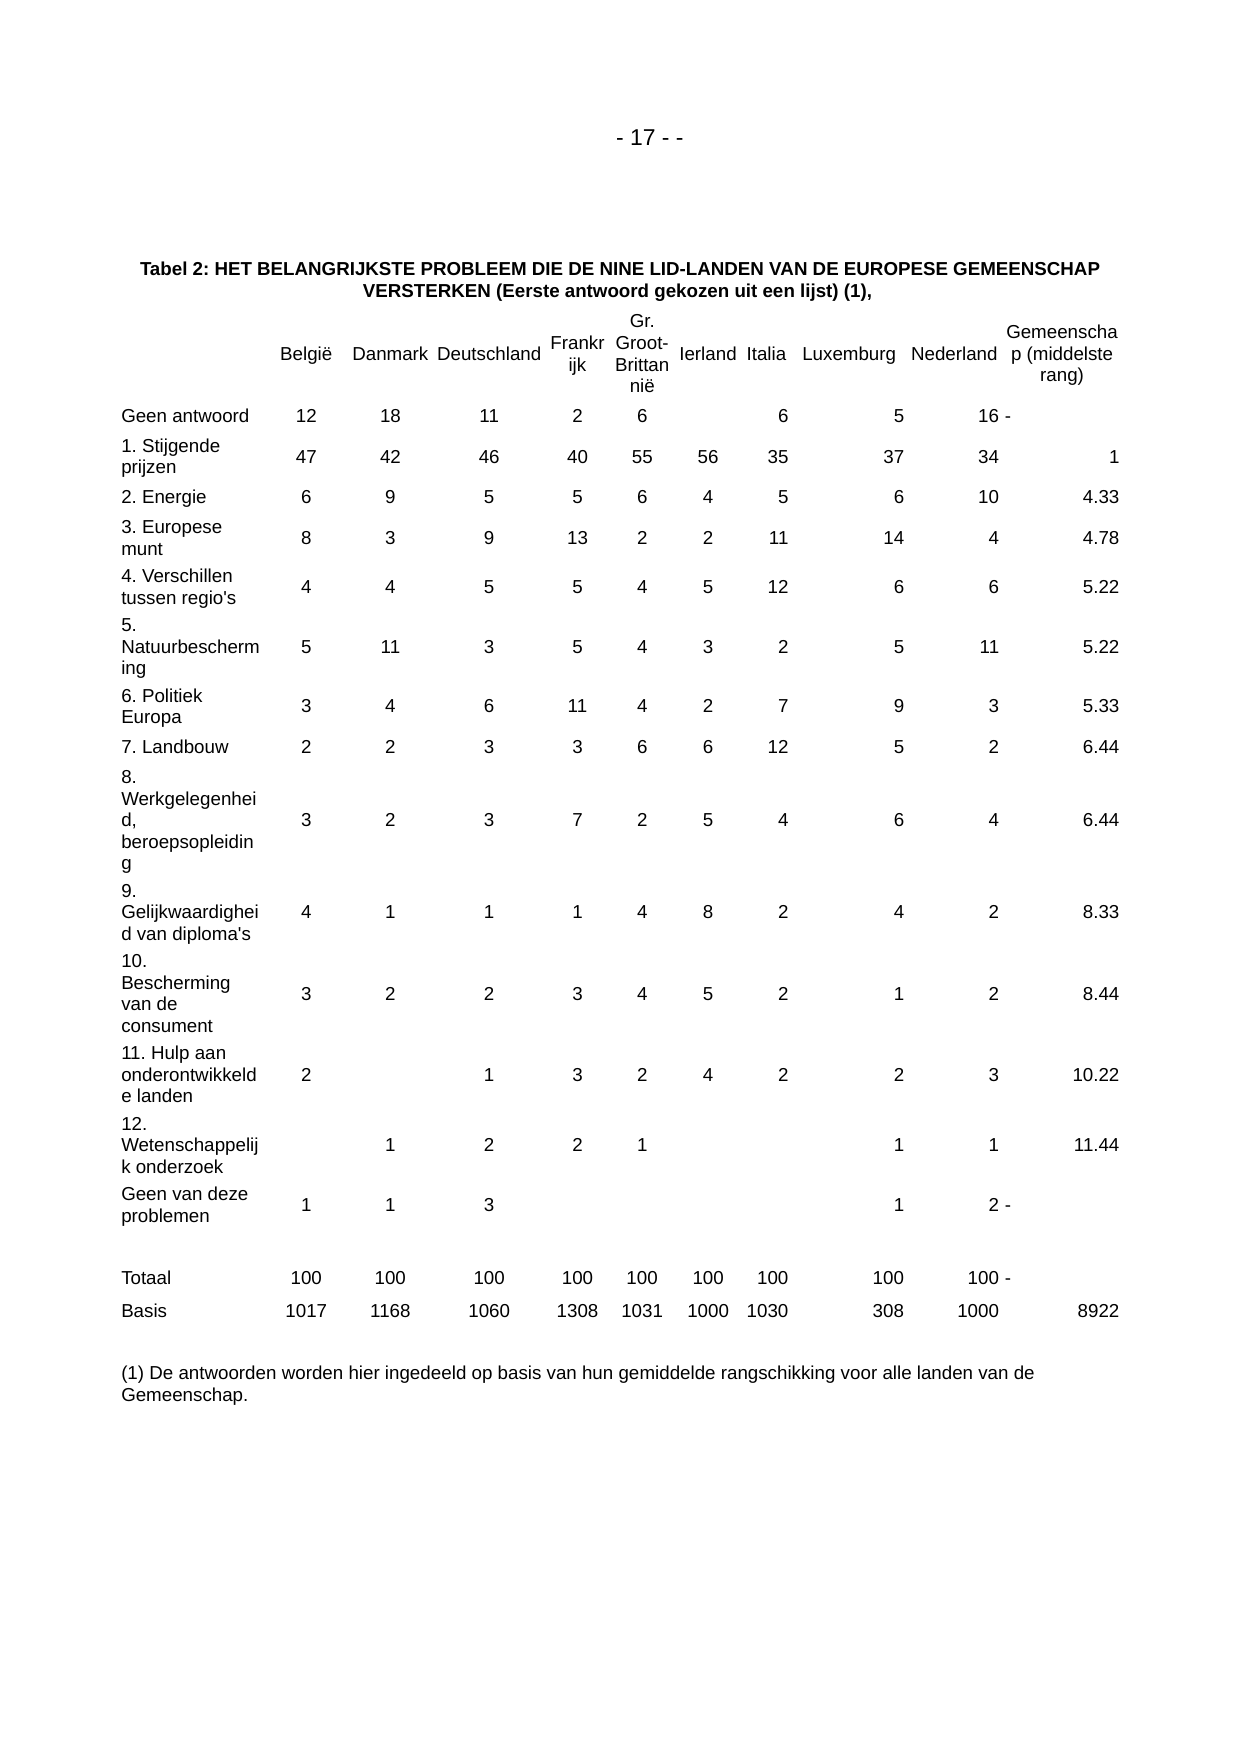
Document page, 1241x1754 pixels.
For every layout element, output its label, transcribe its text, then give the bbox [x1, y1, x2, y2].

table_cell 4 [609, 611, 674, 682]
table_cell 7 [545, 763, 609, 877]
table_cell 5. Natuurbescherming [118, 611, 264, 682]
table_cell 3 [348, 513, 433, 562]
table_cell 6 [609, 400, 674, 432]
table_cell 4,33 [1002, 481, 1122, 513]
table_cell 3 [545, 1039, 609, 1110]
table_cell Gemeenschap (middelste rang) [1002, 308, 1122, 399]
table_cell 3 [265, 947, 347, 1039]
table_cell Gr. Groot-Brittannië [609, 308, 674, 399]
table_cell 100 [433, 1262, 545, 1294]
table_cell 1168 [348, 1294, 433, 1326]
table_cell 3 [265, 763, 347, 877]
table_cell 10. Bescherming van de consument [118, 947, 264, 1039]
table_cell Luxemburg [791, 308, 907, 399]
table_cell 2 [609, 513, 674, 562]
table_cell 5 [433, 481, 545, 513]
table_cell 4 [348, 562, 433, 611]
table_cell 4 [609, 682, 674, 731]
table_cell [907, 1326, 1002, 1359]
table_cell Totaal [118, 1262, 264, 1294]
table_cell 5 [545, 562, 609, 611]
table_cell Ierland [675, 308, 741, 399]
table_cell [675, 1180, 741, 1229]
table_cell [348, 1326, 433, 1359]
table_cell 1. Stijgende prijzen [118, 432, 264, 481]
table_cell 2 [545, 1110, 609, 1180]
table_cell 11 [348, 611, 433, 682]
table_cell - [1002, 1180, 1122, 1229]
table_cell 37 [791, 432, 907, 481]
table_cell [675, 1229, 741, 1262]
table_cell 5 [265, 611, 347, 682]
table_header Tabel 2: HET BELANGRIJKSTE PROBLEEM DIE DE NINE LID-LANDEN VAN DE EUROPESE GEMEENSCHAP VERSTERKEN (Eerste antwoord gekozen uit een lijst) (1), [118, 252, 1122, 307]
table_cell Geen van deze problemen [118, 1180, 264, 1229]
table_cell 1017 [265, 1294, 347, 1326]
table_cell 2 [907, 877, 1002, 947]
table_cell [1002, 1326, 1122, 1359]
table_cell 4,78 [1002, 513, 1122, 562]
table_cell 14 [791, 513, 907, 562]
table_cell 11. Hulp aan onderontwikkelde landen [118, 1039, 264, 1110]
table_cell 5 [675, 947, 741, 1039]
table_cell 13 [545, 513, 609, 562]
table_cell 1 [545, 877, 609, 947]
table_cell [609, 1180, 674, 1229]
table_cell 6 [791, 763, 907, 877]
table_cell [741, 1229, 791, 1262]
table_cell 2 [741, 877, 791, 947]
table_cell [907, 1229, 1002, 1262]
table_cell Deutschland [433, 308, 545, 399]
table_cell 5 [791, 731, 907, 763]
table_cell 4 [609, 562, 674, 611]
table_cell 2 [433, 1110, 545, 1180]
table_cell 1030 [741, 1294, 791, 1326]
table_cell 6 [609, 731, 674, 763]
table_cell 3 [545, 731, 609, 763]
table_cell 1 [433, 1039, 545, 1110]
table_cell 2. Energie [118, 481, 264, 513]
table_cell 3 [433, 611, 545, 682]
table_cell 6 [791, 481, 907, 513]
table_cell Danmark [348, 308, 433, 399]
table_cell 308 [791, 1294, 907, 1326]
table_cell 2 [348, 947, 433, 1039]
table_cell [265, 1110, 347, 1180]
table_cell 47 [265, 432, 347, 481]
table_cell 5 [545, 481, 609, 513]
table_cell 10 [907, 481, 1002, 513]
table_cell 1 [348, 1110, 433, 1180]
table_cell [675, 400, 741, 432]
table_cell 1 [907, 1110, 1002, 1180]
table_cell 2 [675, 513, 741, 562]
table_cell 100 [907, 1262, 1002, 1294]
table_cell [545, 1326, 609, 1359]
table_cell 8,44 [1002, 947, 1122, 1039]
table_cell 9 [433, 513, 545, 562]
table_cell 2 [741, 947, 791, 1039]
table_cell 3 [433, 763, 545, 877]
table_cell Nederland [907, 308, 1002, 399]
table_cell 3 [433, 731, 545, 763]
table_cell 12 [265, 400, 347, 432]
table_cell [675, 1326, 741, 1359]
table_cell 18 [348, 400, 433, 432]
table_cell 4 [265, 562, 347, 611]
table_cell 100 [545, 1262, 609, 1294]
table_cell 8. Werkgelegenheid, beroepsopleiding [118, 763, 264, 877]
table_cell 4 [265, 877, 347, 947]
table_cell Basis [118, 1294, 264, 1326]
table_cell 6,44 [1002, 731, 1122, 763]
table_cell [265, 1326, 347, 1359]
table_cell 3 [907, 682, 1002, 731]
table_cell 6 [907, 562, 1002, 611]
table_cell [741, 1180, 791, 1229]
table_cell 100 [265, 1262, 347, 1294]
table_cell 2 [907, 1180, 1002, 1229]
table_cell [118, 308, 264, 399]
table_cell 40 [545, 432, 609, 481]
table_cell 5 [791, 400, 907, 432]
table_cell 3 [675, 611, 741, 682]
table_cell [741, 1110, 791, 1180]
table_cell 1031 [609, 1294, 674, 1326]
table_cell 8,33 [1002, 877, 1122, 947]
table_cell 1000 [675, 1294, 741, 1326]
table_cell 6,44 [1002, 763, 1122, 877]
table_cell 6 [265, 481, 347, 513]
table_cell 5 [675, 562, 741, 611]
table_cell 12. Wetenschappelijk onderzoek [118, 1110, 264, 1180]
table_cell 1308 [545, 1294, 609, 1326]
table_cell 3 [545, 947, 609, 1039]
table_cell 100 [609, 1262, 674, 1294]
table_cell 4 [609, 877, 674, 947]
table_cell [265, 1229, 347, 1262]
table_cell 2 [741, 611, 791, 682]
table_cell 4 [609, 947, 674, 1039]
table_cell 1 [348, 1180, 433, 1229]
table_cell 5,33 [1002, 682, 1122, 731]
table_cell België [265, 308, 347, 399]
table_cell 7. Landbouw [118, 731, 264, 763]
table_cell 1 [609, 1110, 674, 1180]
table_cell [433, 1326, 545, 1359]
table_cell 1 [433, 877, 545, 947]
table_cell 100 [741, 1262, 791, 1294]
table_cell 9. Gelijkwaardigheid van diploma's [118, 877, 264, 947]
table_cell 6 [741, 400, 791, 432]
table_cell 55 [609, 432, 674, 481]
table_cell [348, 1229, 433, 1262]
table_cell 2 [609, 763, 674, 877]
table_cell 6 [791, 562, 907, 611]
table_cell [348, 1039, 433, 1110]
table_cell 4 [348, 682, 433, 731]
table_cell 5,22 [1002, 562, 1122, 611]
table_cell 5 [545, 611, 609, 682]
table_cell 2 [348, 731, 433, 763]
table_cell 11,44 [1002, 1110, 1122, 1180]
table_cell 3 [433, 1180, 545, 1229]
table_cell [609, 1326, 674, 1359]
table_cell 4. Verschillen tussen regio's [118, 562, 264, 611]
table_cell 2 [609, 1039, 674, 1110]
table_cell 5 [675, 763, 741, 877]
table_cell 2 [433, 947, 545, 1039]
table_cell 9 [791, 682, 907, 731]
table_cell 2 [791, 1039, 907, 1110]
table_cell [609, 1229, 674, 1262]
table_cell 4 [907, 513, 1002, 562]
table_cell 5 [791, 611, 907, 682]
table_cell 46 [433, 432, 545, 481]
table_cell 1000 [907, 1294, 1002, 1326]
table_cell 8 [265, 513, 347, 562]
table_cell 11 [545, 682, 609, 731]
table_cell 8922 [1002, 1294, 1122, 1326]
table_cell 6 [609, 481, 674, 513]
table_cell (1) De antwoorden worden hier ingedeeld op basis van hun gemiddelde rangschikking voor alle landen van de Gemeenschap. [118, 1359, 1122, 1408]
table_cell 100 [348, 1262, 433, 1294]
table_cell [433, 1229, 545, 1262]
table_cell 1 [791, 1110, 907, 1180]
table_cell [118, 1326, 264, 1359]
table_cell 6 [675, 731, 741, 763]
table_cell - [1002, 1262, 1122, 1294]
table_cell [1002, 1229, 1122, 1262]
table_cell 2 [907, 731, 1002, 763]
table_cell 5 [741, 481, 791, 513]
table_cell 1 [348, 877, 433, 947]
table_cell 2 [741, 1039, 791, 1110]
table_cell [741, 1326, 791, 1359]
table_cell 3 [907, 1039, 1002, 1110]
table_cell 9 [348, 481, 433, 513]
table_cell 1 [791, 947, 907, 1039]
table_cell 2 [348, 763, 433, 877]
table_cell 1060 [433, 1294, 545, 1326]
table_cell 1 [1002, 432, 1122, 481]
table_cell 4 [675, 1039, 741, 1110]
table_cell 3 [265, 682, 347, 731]
table_cell 2 [265, 1039, 347, 1110]
table_cell 4 [741, 763, 791, 877]
table_cell Italia [741, 308, 791, 399]
table_cell 3. Europese munt [118, 513, 264, 562]
table_cell [675, 1110, 741, 1180]
table_cell 4 [907, 763, 1002, 877]
table_cell 2 [265, 731, 347, 763]
table_cell 16 [907, 400, 1002, 432]
table_cell 34 [907, 432, 1002, 481]
table_cell 11 [433, 400, 545, 432]
table_cell 42 [348, 432, 433, 481]
table_cell 100 [791, 1262, 907, 1294]
table_cell [545, 1229, 609, 1262]
table_cell 4 [791, 877, 907, 947]
table_cell [791, 1229, 907, 1262]
table_cell - [1002, 400, 1122, 432]
table_cell [118, 1229, 264, 1262]
table_cell 35 [741, 432, 791, 481]
table_cell 100 [675, 1262, 741, 1294]
table_cell 7 [741, 682, 791, 731]
table_cell 11 [907, 611, 1002, 682]
table_cell Frankrijk [545, 308, 609, 399]
table_cell 8 [675, 877, 741, 947]
table_cell [545, 1180, 609, 1229]
table_cell 1 [791, 1180, 907, 1229]
table_cell 10,22 [1002, 1039, 1122, 1110]
table_cell 2 [675, 682, 741, 731]
table_cell 5 [433, 562, 545, 611]
table_cell 2 [907, 947, 1002, 1039]
table_cell Geen antwoord [118, 400, 264, 432]
table_cell 11 [741, 513, 791, 562]
table_cell [791, 1326, 907, 1359]
table_cell 6. Politiek Europa [118, 682, 264, 731]
table_cell 12 [741, 562, 791, 611]
table_cell 56 [675, 432, 741, 481]
table_cell 2 [545, 400, 609, 432]
table_cell 5,22 [1002, 611, 1122, 682]
table_cell 12 [741, 731, 791, 763]
table_cell 4 [675, 481, 741, 513]
table_cell 6 [433, 682, 545, 731]
table_cell 1 [265, 1180, 347, 1229]
